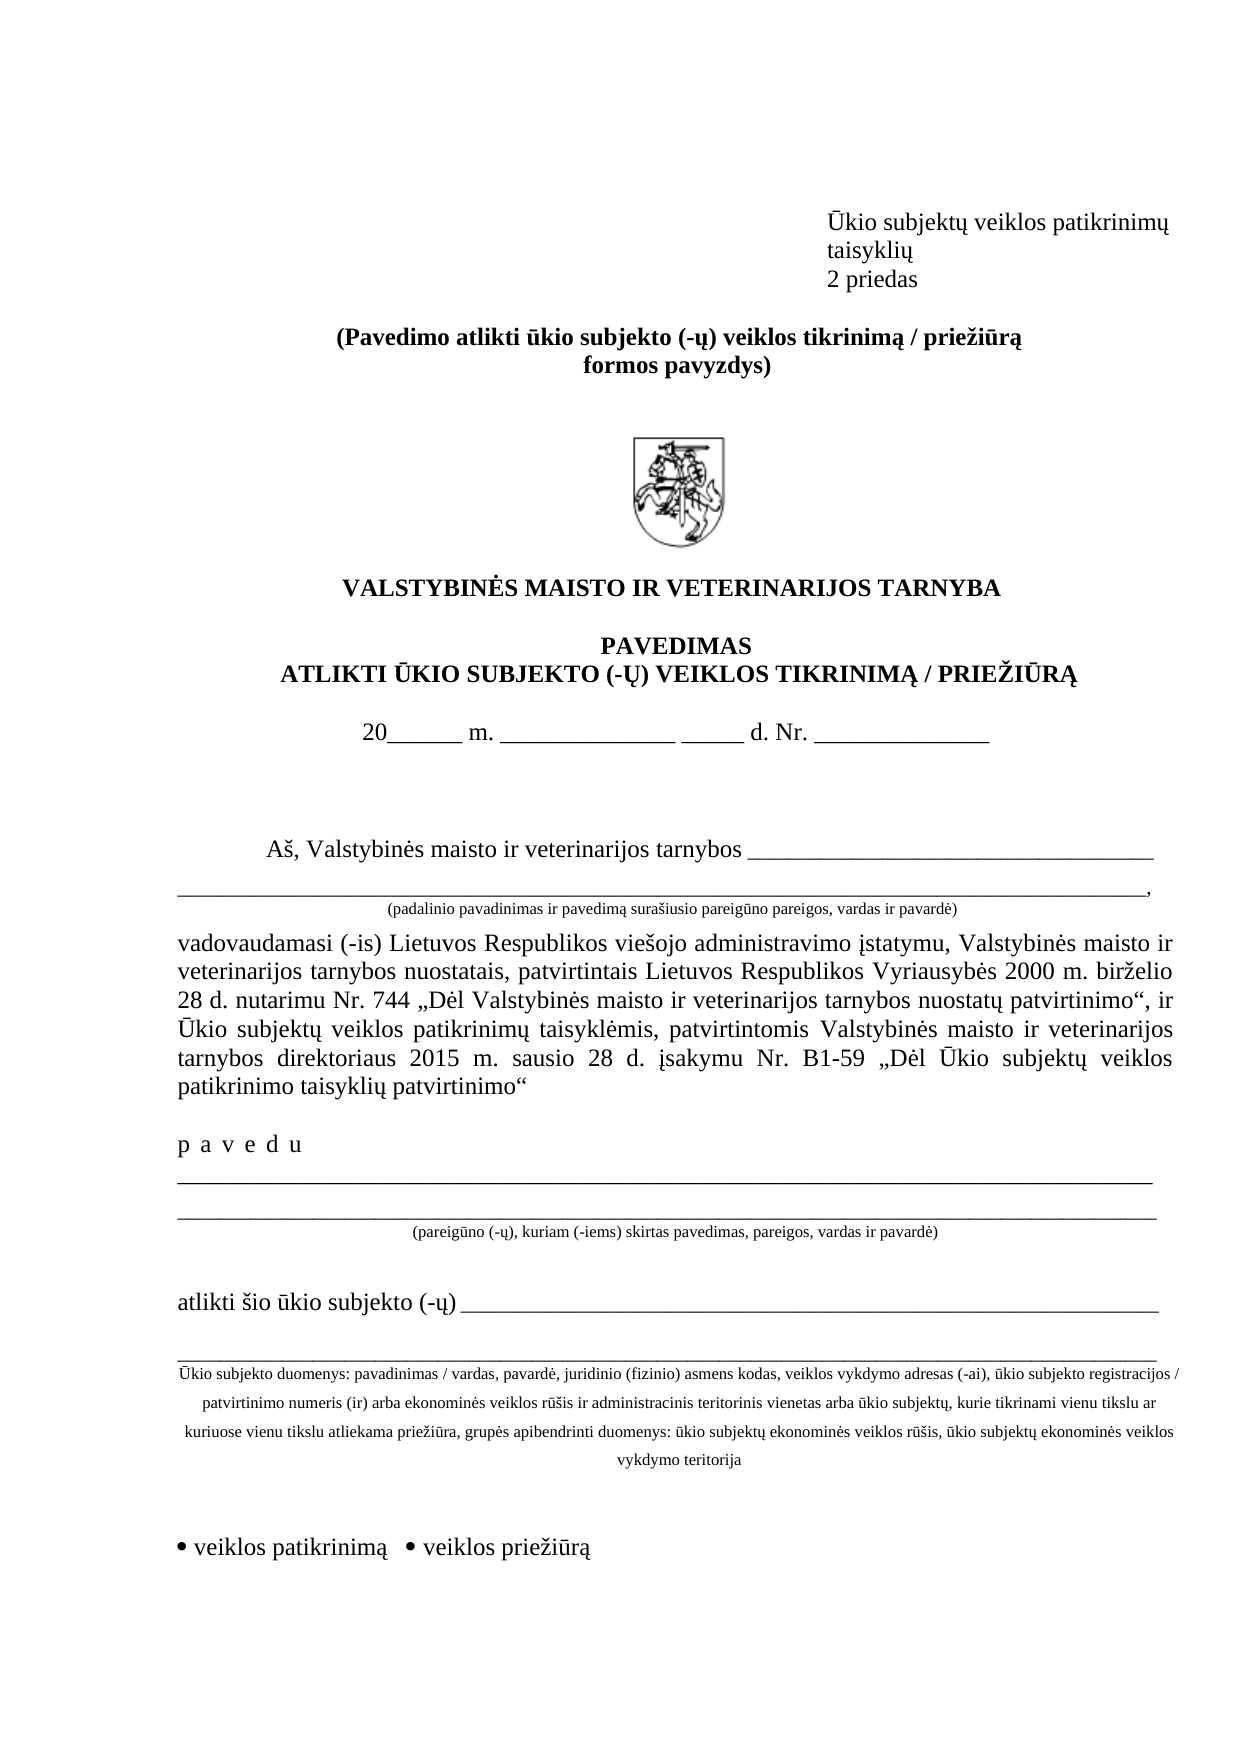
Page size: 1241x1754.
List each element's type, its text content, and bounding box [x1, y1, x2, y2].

text taisyklių [177, 235, 1181, 264]
text 2 priedas [177, 264, 1181, 293]
text (padalinio pavadinimas ir pavedimą surašiusio pareigūno pareigos, vardas ir pavardė) [177, 899, 1174, 928]
text ______________________________________________________________________________ [177, 1158, 1173, 1186]
text 20______ m. ______________ _____ d. Nr. ______________ [177, 717, 1174, 746]
text ______________________________________________________________________________________________ [177, 1340, 1174, 1364]
text formos pavyzdys) [177, 350, 1177, 379]
text Ūkio subjektų veiklos patikrinimų [177, 207, 1181, 235]
text  veiklos patikrinimą  veiklos priežiūrą [177, 1532, 1174, 1561]
text _____________________________________________________________________________________________, [177, 875, 1174, 899]
subtitle ATLIKTI ŪKIO SUBJEKTO (-Ų) VEIKLOS TIKRINIMĄ / PRIEŽIŪRĄ [177, 659, 1181, 688]
text vadovaudamasi (-is) Lietuvos Respublikos viešojo administravimo įstatymu, Valstybinės maisto ir veterinarijos tarnybos nuostatais, patvirtintais Lietuvos Respublikos Vyriausybės 2000 m. birželio 28 d. nutarimu Nr. 744 „Dėl Valstybinės maisto ir veterinarijos tarnybos nuostatų patvirtinimo“, ir Ūkio subjektų veiklos patikrinimų taisyklėmis, patvirtintomis Valstybinės maisto ir veterinarijos tarnybos direktoriaus 2015 m. sausio 28 d. įsakymu Nr. B1-59 „Dėl Ūkio subjektų veiklos patikrinimo taisyklių patvirtinimo“ [177, 928, 1174, 1100]
text (pareigūno (-ų), kuriam (-iems) skirtas pavedimas, pareigos, vardas ir pavardė) [177, 1222, 1174, 1251]
text pavedu [177, 1129, 1174, 1158]
text Aš, Valstybinės maisto ir veterinarijos tarnybos _______________________________________ [177, 834, 1174, 863]
text atlikti šio ūkio subjekto (-ų) ___________________________________________________________________ [177, 1287, 1174, 1316]
subtitle PAVEDIMAS [177, 631, 1181, 659]
text Ūkio subjekto duomenys: pavadinimas / vardas, pavardė, juridinio (fizinio) asmens kodas, veiklos vykdymo adresas (-ai), ūkio subjekto registracijos / patvirtinimo numeris (ir) arba ekonominės veiklos rūšis ir administracinis teritorinis vienetas arba ūkio subjektų, kurie tikrinami vienu tikslu ar kuriuose vienu tikslu atliekama priežiūra, grupės apibendrinti duomenys: ūkio subjektų ekonominės veiklos rūšis, ūkio subjektų ekonominės veiklos vykdymo teritorija [177, 1364, 1181, 1479]
subtitle (Pavedimo atlikti ūkio subjekto (-ų) veiklos tikrinimą / priežiūrą [177, 322, 1181, 350]
text ______________________________________________________________________________________________ [177, 1198, 1174, 1222]
text VALSTYBINĖS MAISTO IR VETERINARIJOS TARNYBA [162, 573, 1181, 602]
